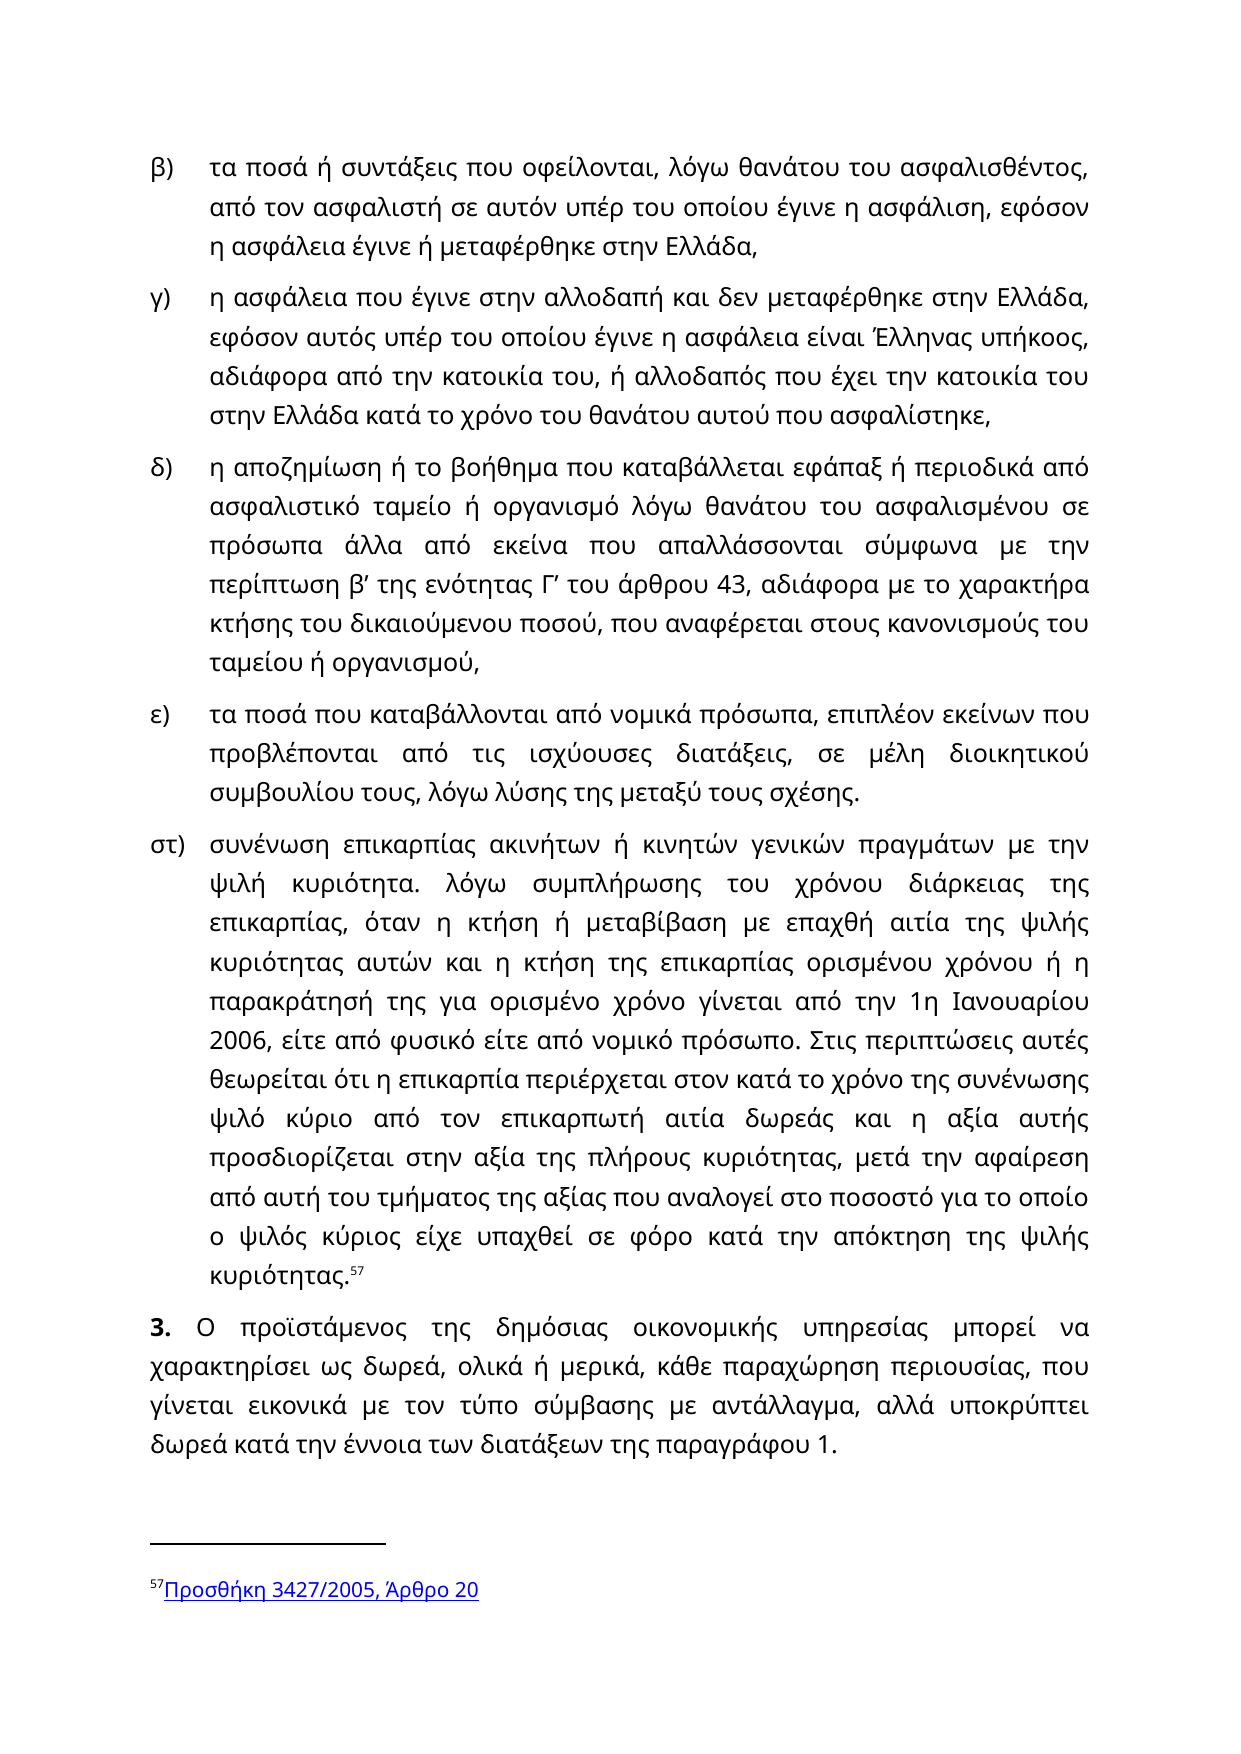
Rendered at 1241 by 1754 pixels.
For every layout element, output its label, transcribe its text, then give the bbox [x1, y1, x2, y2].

list ε) τα ποσά που καταβάλλονται από νομικά πρόσωπα, επιπλέον εκείνων που προβλέπονται από τις ισχύουσες διατάξεις, σε μέλη διοικητικού συμβουλίου τους, λόγω λύσης της μεταξύ τους σχέσης. [150, 697, 1090, 809]
list δ) η αποζημίωση ή το βοήθημα που καταβάλλεται εφάπαξ ή περιοδικά από ασφαλιστικό ταμείο ή οργανισμό λόγω θανάτου του ασφαλισμένου σε πρόσωπα άλλα από εκείνα που απαλλάσσονται σύμφωνα με την περίπτωση β’ της ενότητας Γ’ του άρθρου 43, αδιάφορα με το χαρακτήρα κτήσης του δικαιούμενου ποσού, που αναφέρεται στους κανονισμούς του ταμείου ή οργανισμού, [150, 449, 1090, 679]
list στ) συνένωση επικαρπίας ακινήτων ή κινητών γενικών πραγμάτων με την ψιλή κυριότητα. λόγω συμπλήρωσης του χρόνου διάρκειας της επικαρπίας, όταν η κτήση ή μεταβίβαση με επαχθή αιτία της ψιλής κυριότητας αυτών και η κτήση της επικαρπίας ορισμένου χρόνου ή η παρακράτησή της για ορισμένο χρόνο γίνεται από την 1η Ιανουαρίου 2006, είτε από φυσικό είτε από νομικό πρόσωπο. Στις περιπτώσεις αυτές θεωρείται ότι η επικαρπία περιέρχεται στον κατά το χρόνο της συνένωσης ψιλό κύριο από τον επικαρπωτή αιτία δωρεάς και η αξία αυτής προσδιορίζεται στην αξία της πλήρους κυριότητας, μετά την αφαίρεση από αυτή του τμήματος της αξίας που αναλογεί στο ποσοστό για το οποίο ο ψιλός κύριος είχε υπαχθεί σε φόρο κατά την απόκτηση της ψιλής κυριότητας. [150, 827, 1090, 1292]
list γ) η ασφάλεια που έγινε στην αλλοδαπή και δεν μεταφέρθηκε στην Ελλάδα, εφόσον αυτός υπέρ του οποίου έγινε η ασφάλεια είναι Έλληνας υπήκοος, αδιάφορα από την κατοικία του, ή αλλοδαπός που έχει την κατοικία του στην Ελλάδα κατά το χρόνο του θανάτου αυτού που ασφαλίστηκε, [150, 280, 1090, 432]
text Προσθήκη 3427/2005, Άρθρο 20 [150, 1576, 1090, 1604]
text 3. Ο προϊστάμενος της δημόσιας οικονομικής υπηρεσίας μπορεί να χαρακτηρίσει ως δωρεά, ολικά ή μερικά, κάθε παραχώρηση περιουσίας, που γίνεται εικονικά με τον τύπο σύμβασης με αντάλλαγμα, αλλά υποκρύπτει δωρεά κατά την έννοια των διατάξεων της παραγράφου 1. [150, 1309, 1090, 1461]
list β) τα ποσά ή συντάξεις που οφείλονται, λόγω θανάτου του ασφαλισθέντος, από τον ασφαλιστή σε αυτόν υπέρ του οποίου έγινε η ασφάλιση, εφόσον η ασφάλεια έγινε ή μεταφέρθηκε στην Ελλάδα, [150, 150, 1090, 262]
